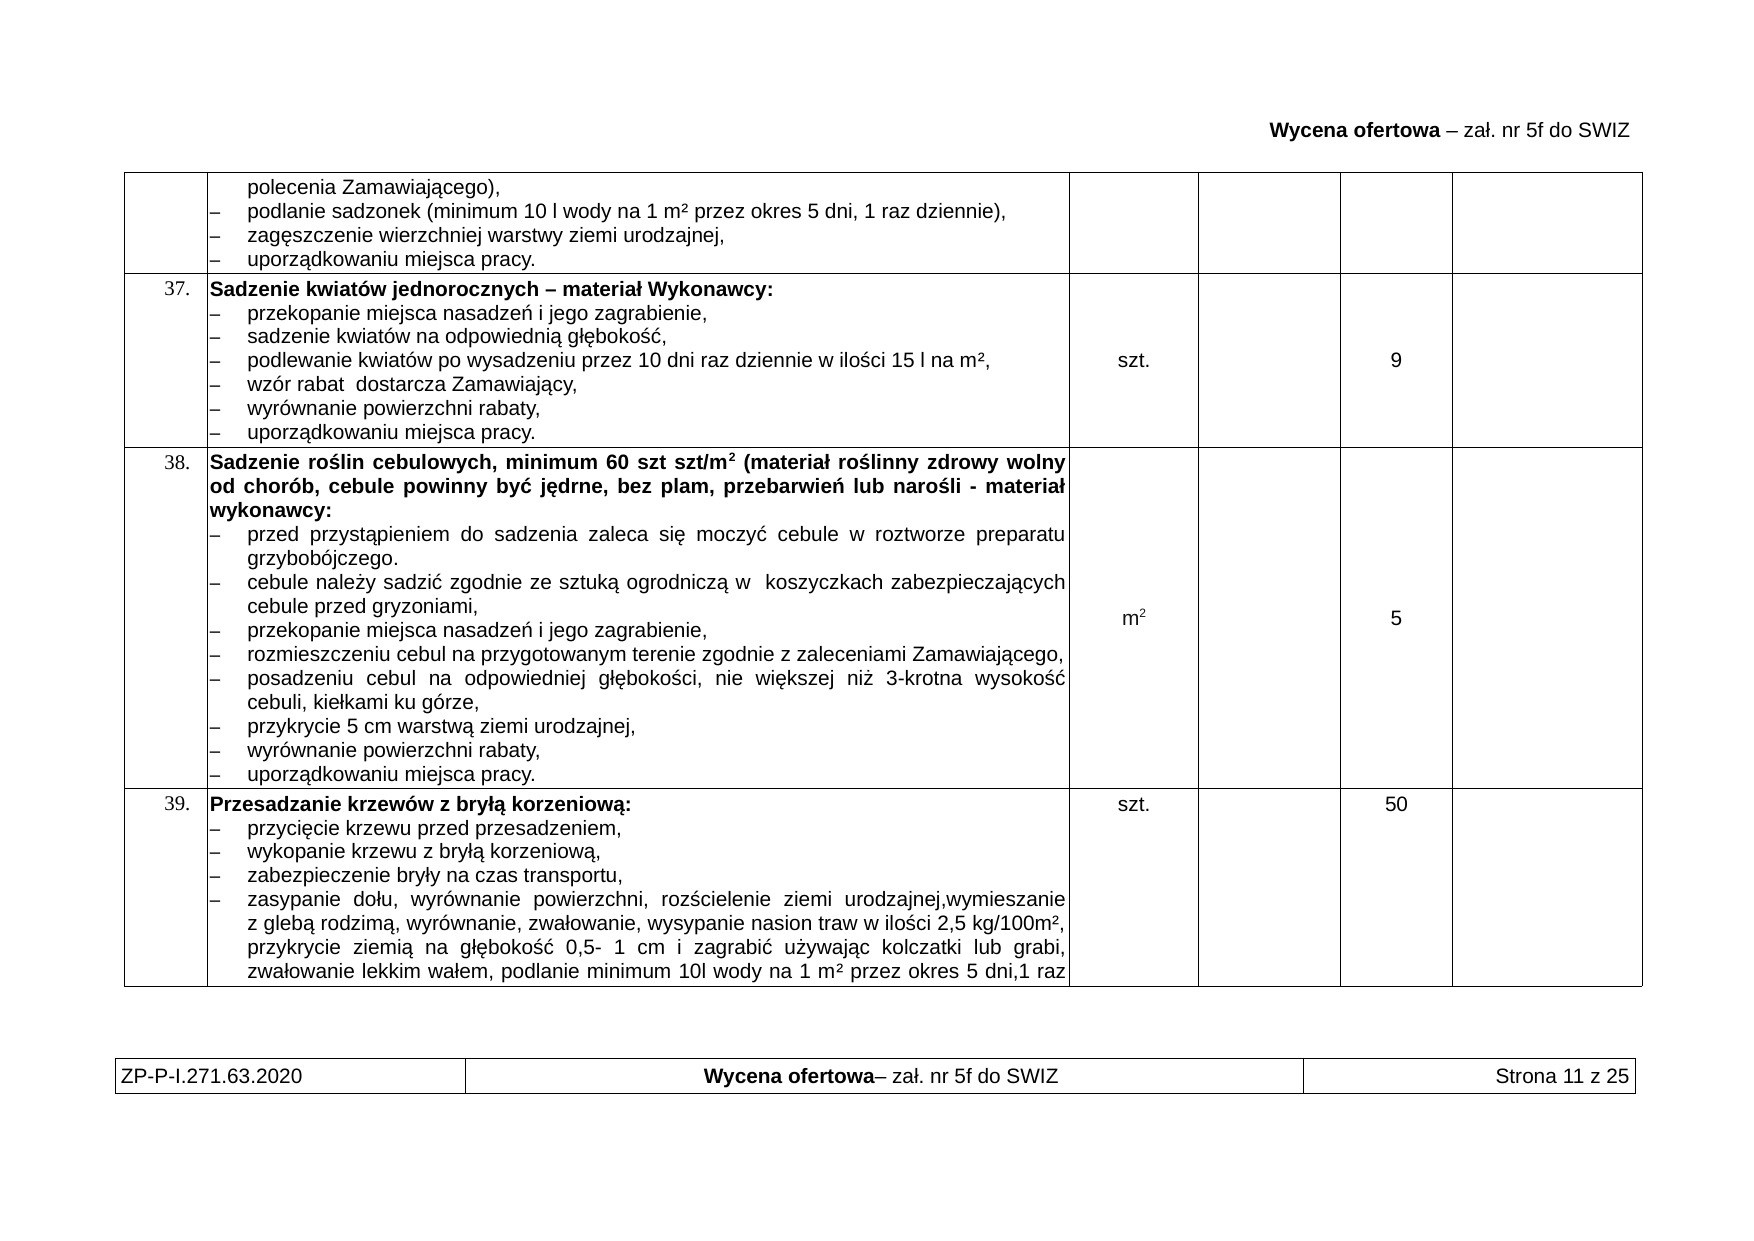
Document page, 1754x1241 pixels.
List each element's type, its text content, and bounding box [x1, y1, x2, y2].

table_cell [1453, 173, 1642, 273]
table_cell [125, 274, 207, 447]
table_cell 5 [1341, 448, 1452, 788]
table_cell [1453, 274, 1642, 447]
table_cell [125, 173, 207, 273]
table_cell [125, 448, 207, 788]
table_cell [1341, 173, 1452, 273]
table_cell Sadzenie roślin cebulowych, minimum 60 szt szt/m2 (materiał roślinny zdrowy wolny od chorób, cebule powinny być jędrne, bez plam, przebarwień lub narośli - materiał wykonawcy: przed przystąpieniem do sadzenia zaleca się moczyć cebule w roztworze preparatu grzybobójczego. cebule należy sadzić zgodnie ze sztuką ogrodniczą w koszyczkach zabezpieczających cebule przed gryzoniami, przekopanie miejsca nasadzeń i jego zagrabienie, rozmieszczeniu cebul na przygotowanym terenie zgodnie z zaleceniami Zamawiającego, posadzeniu cebul na odpowiedniej głębokości, nie większej niż 3-krotna wysokość cebuli, kiełkami ku górze, przykrycie 5 cm warstwą ziemi urodzajnej, wyrównanie powierzchni rabaty, uporządkowaniu miejsca pracy. [208, 448, 1069, 788]
table_cell [125, 789, 207, 986]
table_cell Przesadzanie krzewów z bryłą korzeniową: przycięcie krzewu przed przesadzeniem, wykopanie krzewu z bryłą korzeniową, zabezpieczenie bryły na czas transportu, zasypanie dołu, wyrównanie powierzchni, rozścielenie ziemi urodzajnej,wymieszanie z glebą rodzimą, wyrównanie, zwałowanie, wysypanie nasion traw w ilości 2,5 kg/100m², przykrycie ziemią na głębokość 0,5- 1 cm i zagrabić używając kolczatki lub grabi, zwałowanie lekkim wałem, podlanie minimum 10l wody na 1 m² przez okres 5 dni,1 raz dziennie, przewiezienie krzewu na miejsce posadzenia wskazane przez Zamawiającego, wykopanie dołu o 30 % większego niż średnica bryły korzeniowej krzewu, wysypanie wnętrza dołka ziemią urodzajną z zastosowaniem hydrożelu w ilości zgodnej z instrukcją na opakowaniu do połowy jego głębokości, wsadzenie krzewu, ściółkowanie rozdrobnioną korą z drzew iglastych w obrębie misy, warstwa 5 cm . [208, 789, 1069, 986]
table_cell [1453, 448, 1642, 788]
table_cell [1070, 173, 1198, 273]
table_cell Sadzenie kwiatów jednorocznych – materiał Wykonawcy: przekopanie miejsca nasadzeń i jego zagrabienie, sadzenie kwiatów na odpowiednią głębokość, podlewanie kwiatów po wysadzeniu przez 10 dni raz dziennie w ilości 15 l na m², wzór rabat dostarcza Zamawiający, wyrównanie powierzchni rabaty, uporządkowaniu miejsca pracy. [208, 274, 1069, 447]
table_cell [1199, 173, 1340, 273]
table_cell [1199, 274, 1340, 447]
table_cell 50 [1341, 789, 1452, 986]
table_cell szt. [1070, 274, 1198, 447]
table_cell m2 [1070, 448, 1198, 788]
table_cell polecenia Zamawiającego), podlanie sadzonek (minimum 10 l wody na 1 m² przez okres 5 dni, 1 raz dziennie), zagęszczenie wierzchniej warstwy ziemi urodzajnej, uporządkowaniu miejsca pracy. [208, 173, 1069, 273]
table_cell 9 [1341, 274, 1452, 447]
table_cell szt. [1070, 789, 1198, 986]
table_cell [1199, 789, 1340, 986]
table_cell [1453, 789, 1642, 986]
table_cell [1199, 448, 1340, 788]
